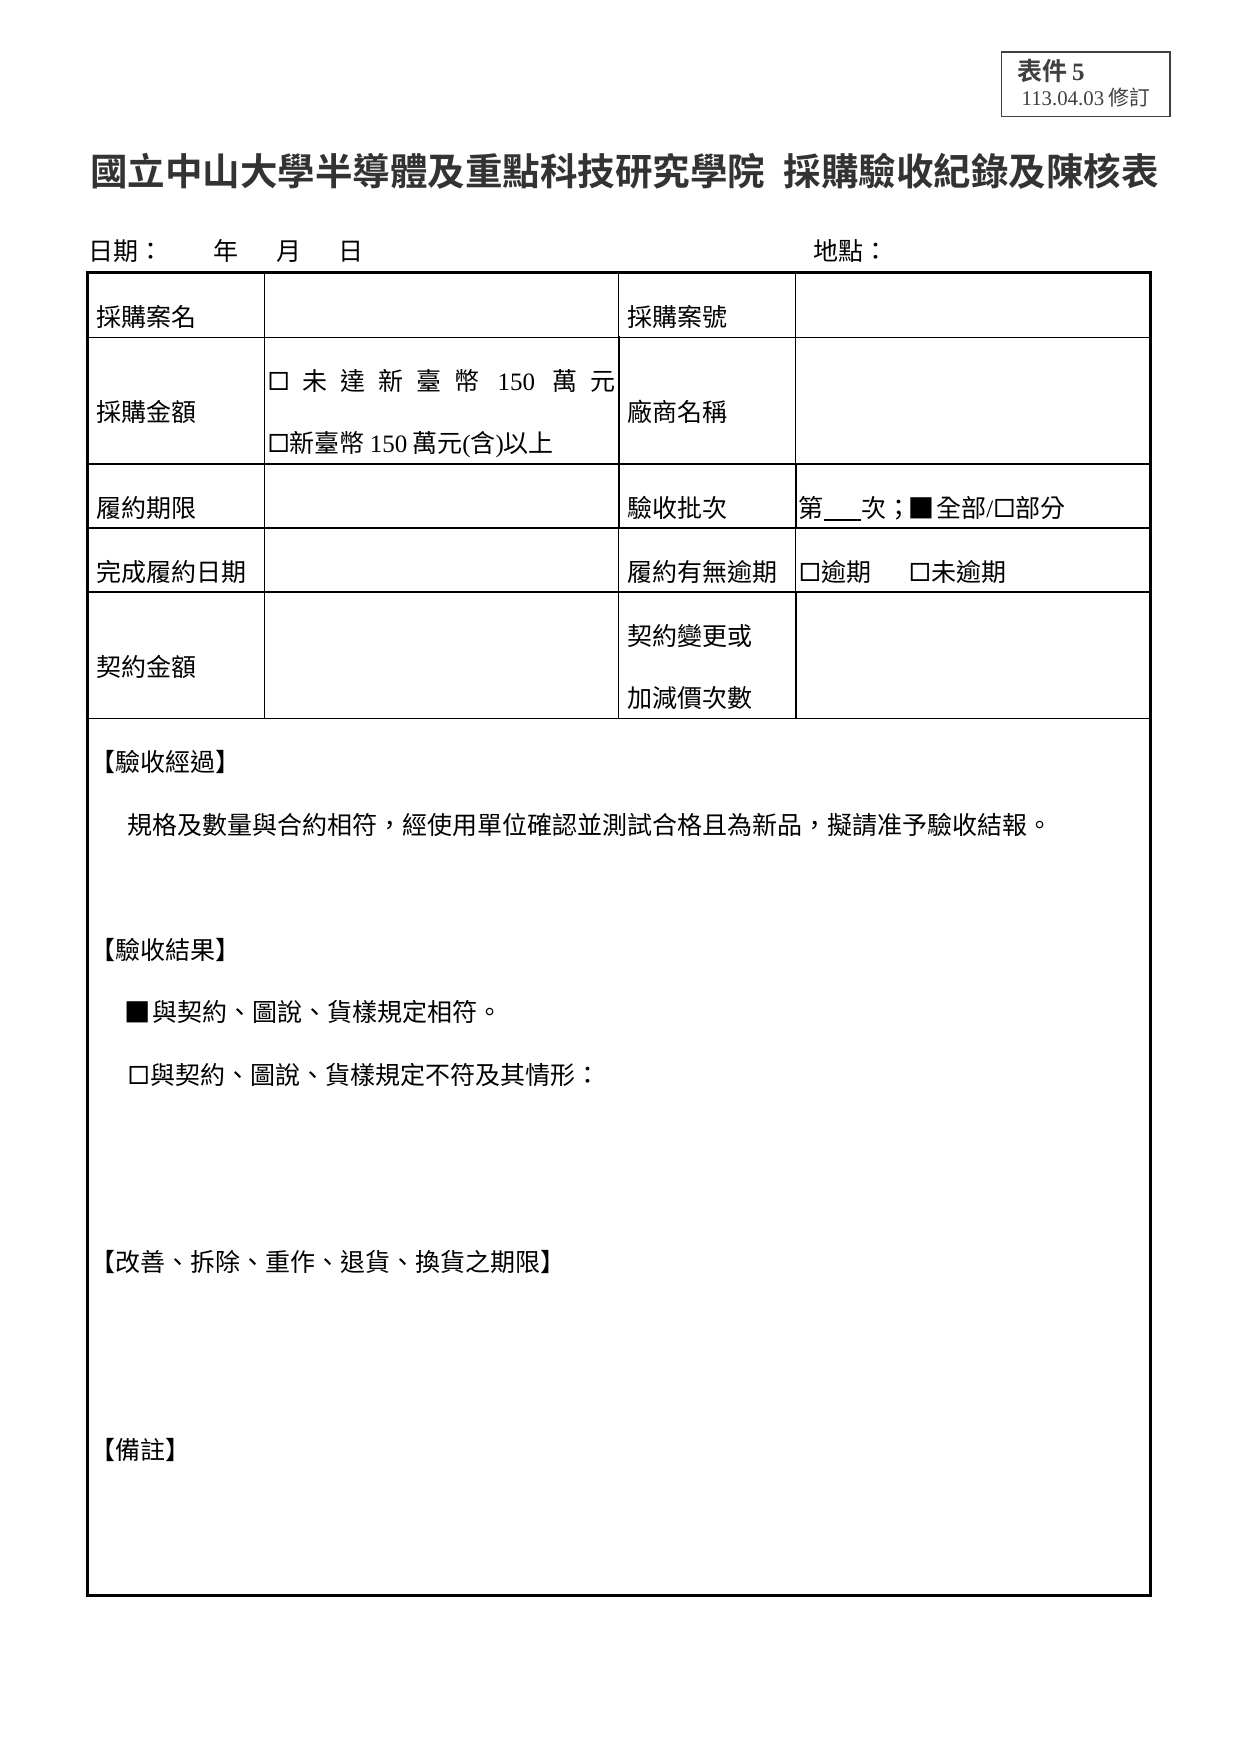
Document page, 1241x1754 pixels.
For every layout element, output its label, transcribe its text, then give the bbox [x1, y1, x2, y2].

table_header 採購案號 [619, 274, 795, 336]
table_cell [265, 593, 618, 718]
table_cell 履約有無逾期 [619, 529, 795, 591]
table_cell [797, 593, 1149, 718]
table_cell 履約期限 [89, 465, 264, 527]
table_cell 驗收批次 [620, 465, 795, 527]
text 表件5 [1017, 60, 1154, 85]
table_cell 未達新臺幣150萬元 新臺幣150萬元(含)以上 [265, 338, 618, 463]
table_cell 採購金額 [89, 338, 264, 463]
table_cell [265, 529, 618, 591]
table_cell 契約金額 [89, 593, 264, 718]
table_cell 廠商名稱 [620, 338, 795, 463]
text [1002, 53, 1169, 116]
table_cell 完成履約日期 [89, 529, 264, 591]
table_header 採購案名 [89, 274, 264, 336]
text 國立中山大學半導體及重點科技研究學院 採購驗收紀錄及陳核表 [89, 127, 1160, 189]
table_cell 契約變更或 加減價次數 [619, 593, 795, 718]
table_header [265, 274, 618, 336]
text 113.04.03修訂 [1017, 85, 1154, 108]
table_cell 第 次；全部/部分 [797, 465, 1149, 527]
table_cell [265, 465, 618, 527]
text 日期： 年 月 日 地點： [89, 208, 1152, 271]
table_cell 【驗收經過】 規格及數量與合約相符，經使用單位確認並測試合格且為新品，擬請准予驗收結報。 【驗收結果】 與契約、圖說、貨樣規定相符。 與契約、圖說、貨樣規定不符及其情形： 【改善、拆除、重作、退貨、換貨之期限】 【備註】 [89, 719, 1149, 1594]
table_cell 逾期 未逾期 [796, 529, 1149, 591]
table_header [796, 274, 1149, 336]
table_cell [796, 338, 1149, 463]
